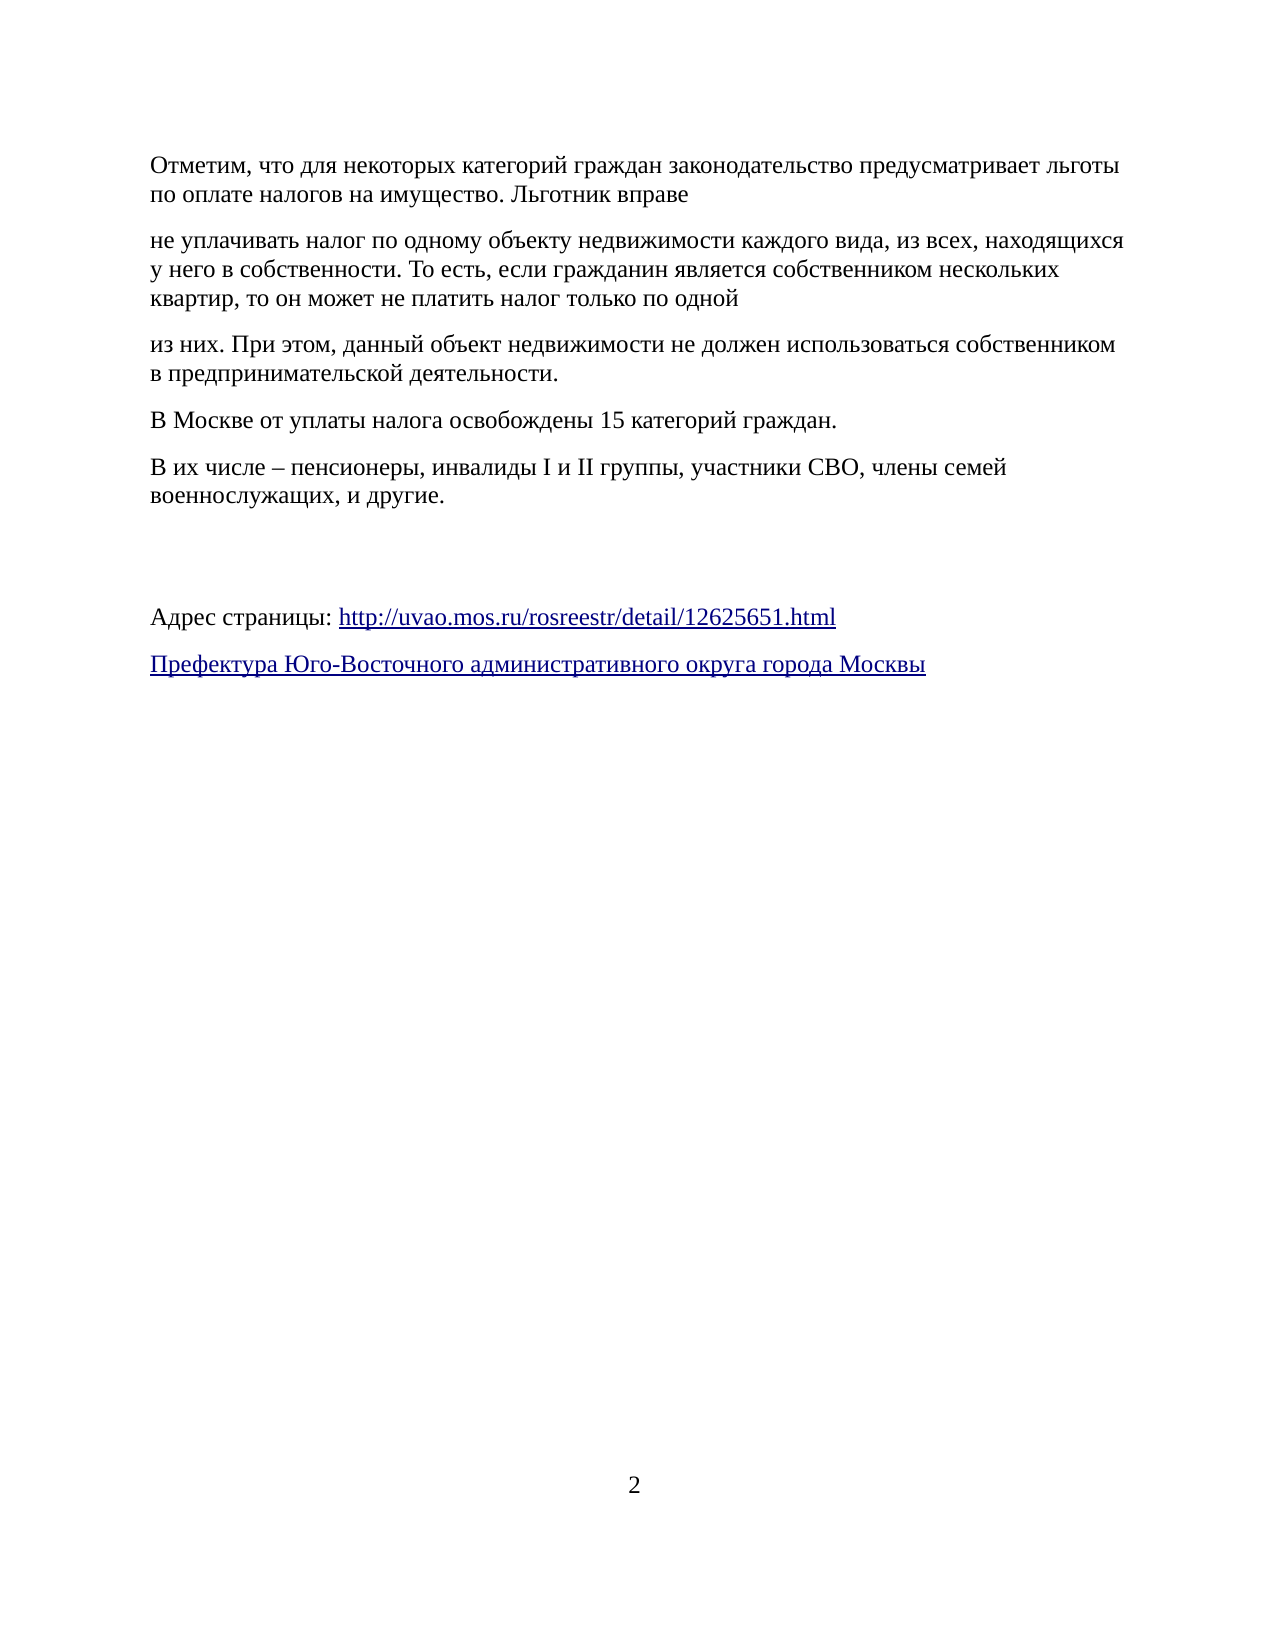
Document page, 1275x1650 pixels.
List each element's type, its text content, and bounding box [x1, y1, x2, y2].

text Отметим, что для некоторых категорий граждан законодательство предусматривает льготы по оплате налогов на имущество. Льготник вправе [150, 150, 1125, 207]
text Адрес страницы: http://uvao.mos.ru/rosreestr/detail/12625651.html [150, 602, 1125, 631]
text Префектура Юго-Восточного административного округа города Москвы [150, 649, 1125, 678]
text В их числе – пенсионеры, инвалиды I и II группы, участники СВО, члены семей военнослужащих, и другие. [150, 452, 1125, 509]
text В Москве от уплаты налога освобождены 15 категорий граждан. [150, 405, 1125, 434]
text не уплачивать налог по одному объекту недвижимости каждого вида, из всех, находящихся у него в собственности. То есть, если гражданин является собственником нескольких квартир, то он может не платить налог только по одной [150, 225, 1125, 312]
text из них. При этом, данный объект недвижимости не должен использоваться собственником в предпринимательской деятельности. [150, 329, 1125, 387]
